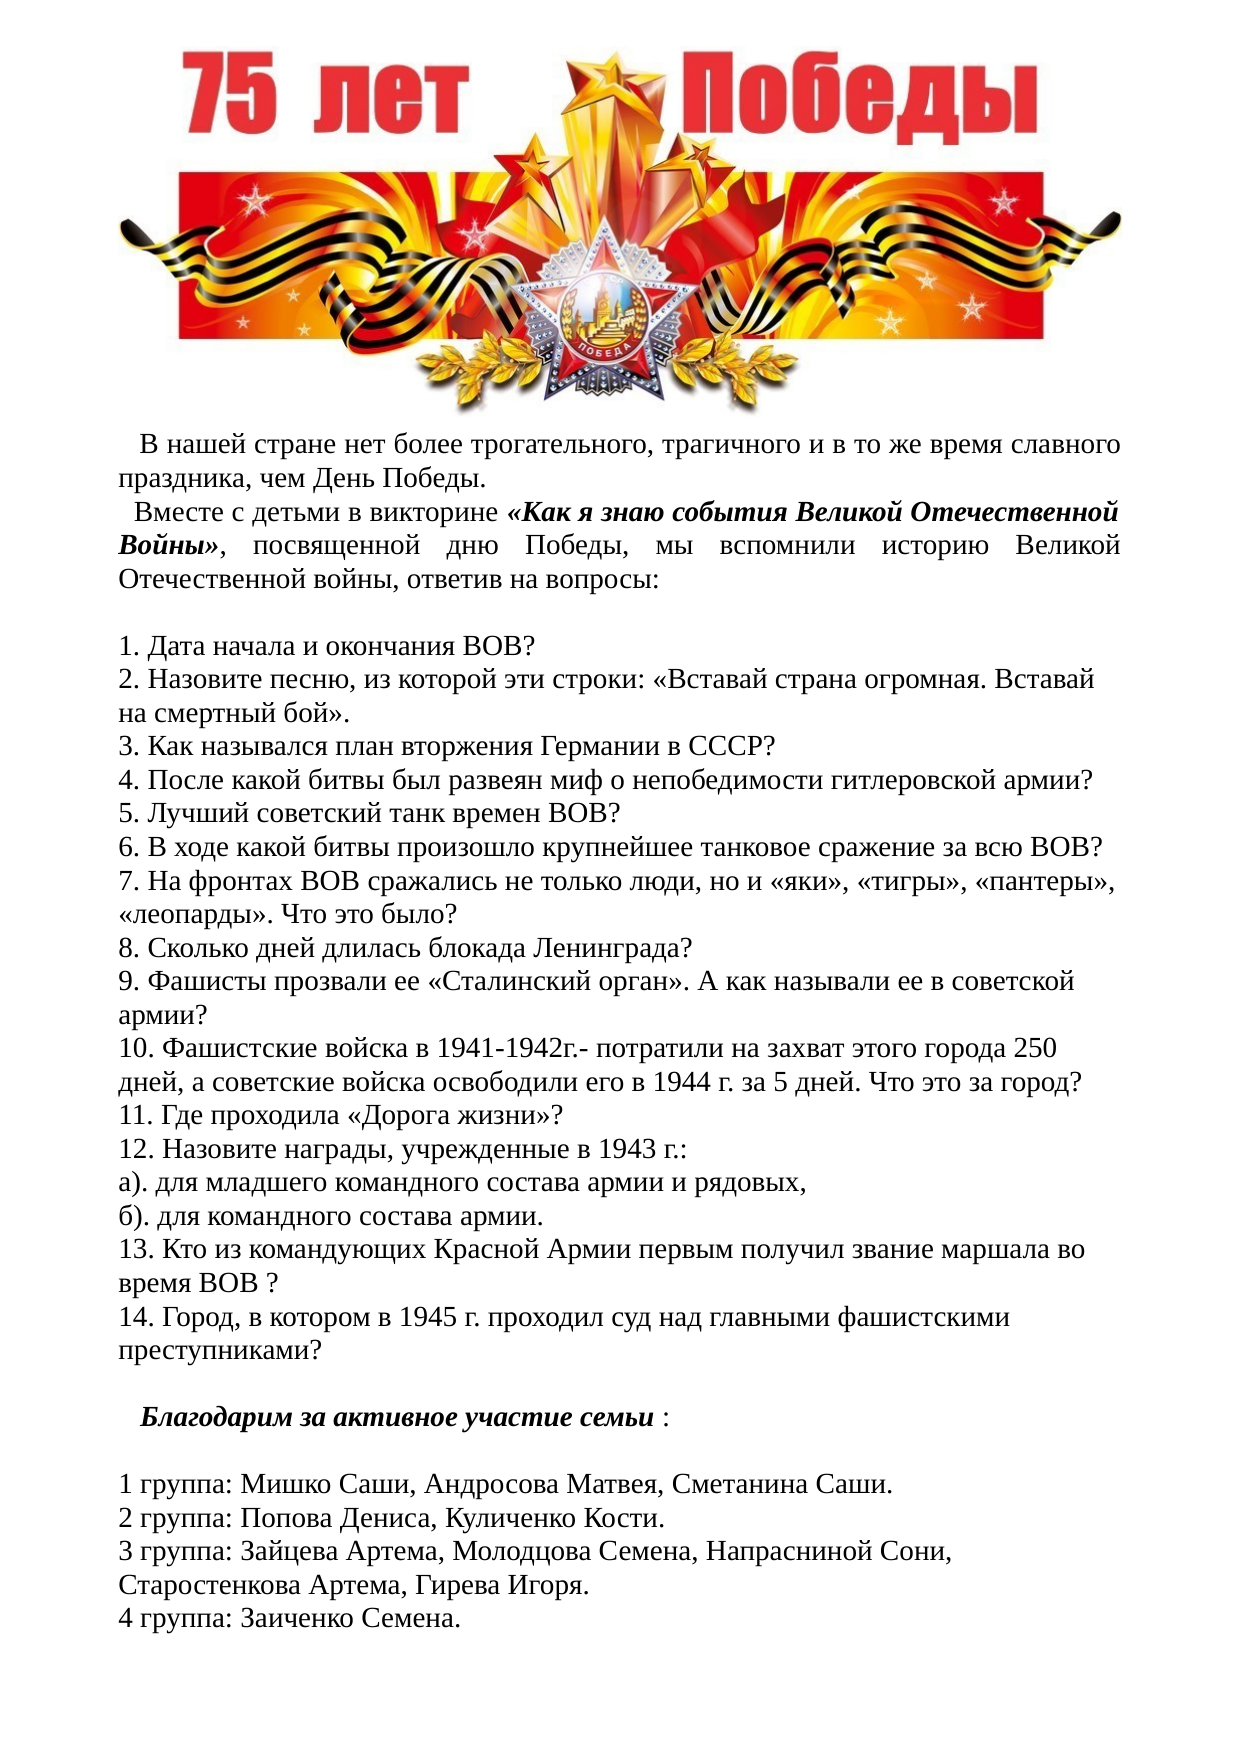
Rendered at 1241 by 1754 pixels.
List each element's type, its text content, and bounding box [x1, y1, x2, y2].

text 2. Назовите песню, из которой эти строки: «Вставай страна огромная. Вставай на смертный бой». [118, 661, 1122, 728]
text 8. Сколько дней длилась блокада Ленинграда? [118, 930, 1122, 963]
text 3. Как назывался план вторжения Германии в СССР? [118, 728, 1122, 762]
text 3 группа: Зайцева Артема, Молодцова Семена, Напрасниной Сони, Старостенкова Артема, Гирева Игоря. [118, 1533, 1122, 1601]
text 1 группа: Мишко Саши, Андросова Матвея, Сметанина Саши. [118, 1466, 1122, 1500]
text 13. Кто из командующих Красной Армии первым получил звание маршала во время ВОВ ? [118, 1232, 1122, 1299]
text 5. Лучший советский танк времен ВОВ? [118, 796, 1122, 829]
text 2 группа: Попова Дениса, Куличенко Кости. [118, 1500, 1122, 1533]
text 14. Город, в котором в 1945 г. проходил суд над главными фашистскими преступниками? [118, 1299, 1122, 1366]
picture [118, 22, 1123, 427]
text 4 группа: Заиченко Семена. [118, 1601, 1122, 1634]
text 12. Назовите награды, учрежденные в 1943 г.: [118, 1131, 1122, 1164]
text 10. Фашистские войска в 1941-1942г.- потратили на захват этого города 250 дней, а советские войска освободили его в 1944 г. за 5 дней. Что это за город? [118, 1030, 1122, 1097]
text а). для младшего командного состава армии и рядовых, [118, 1164, 1122, 1198]
text 11. Где проходила «Дорога жизни»? [118, 1097, 1122, 1131]
text Благодарим за активное участие семьи : [118, 1399, 1122, 1433]
text б). для командного состава армии. [118, 1198, 1122, 1232]
text 6. В ходе какой битвы произошло крупнейшее танковое сражение за всю ВОВ? [118, 829, 1122, 863]
text В нашей стране нет более трогательного, трагичного и в то же время славного праздника, чем День Победы. [118, 427, 1122, 494]
text 9. Фашисты прозвали ее «Сталинский орган». А как называли ее в советской армии? [118, 963, 1122, 1030]
text 1. Дата начала и окончания ВОВ? [118, 628, 1122, 661]
text 7. На фронтах ВОВ сражались не только люди, но и «яки», «тигры», «пантеры», «леопарды». Что это было? [118, 863, 1122, 930]
text Вместе с детьми в викторине «Как я знаю события Великой Отечественной Войны», посвященной дню Победы, мы вспомнили историю Великой Отечественной войны, ответив на вопросы: [118, 494, 1122, 594]
text 4. После какой битвы был развеян миф о непобедимости гитлеровской армии? [118, 762, 1122, 796]
